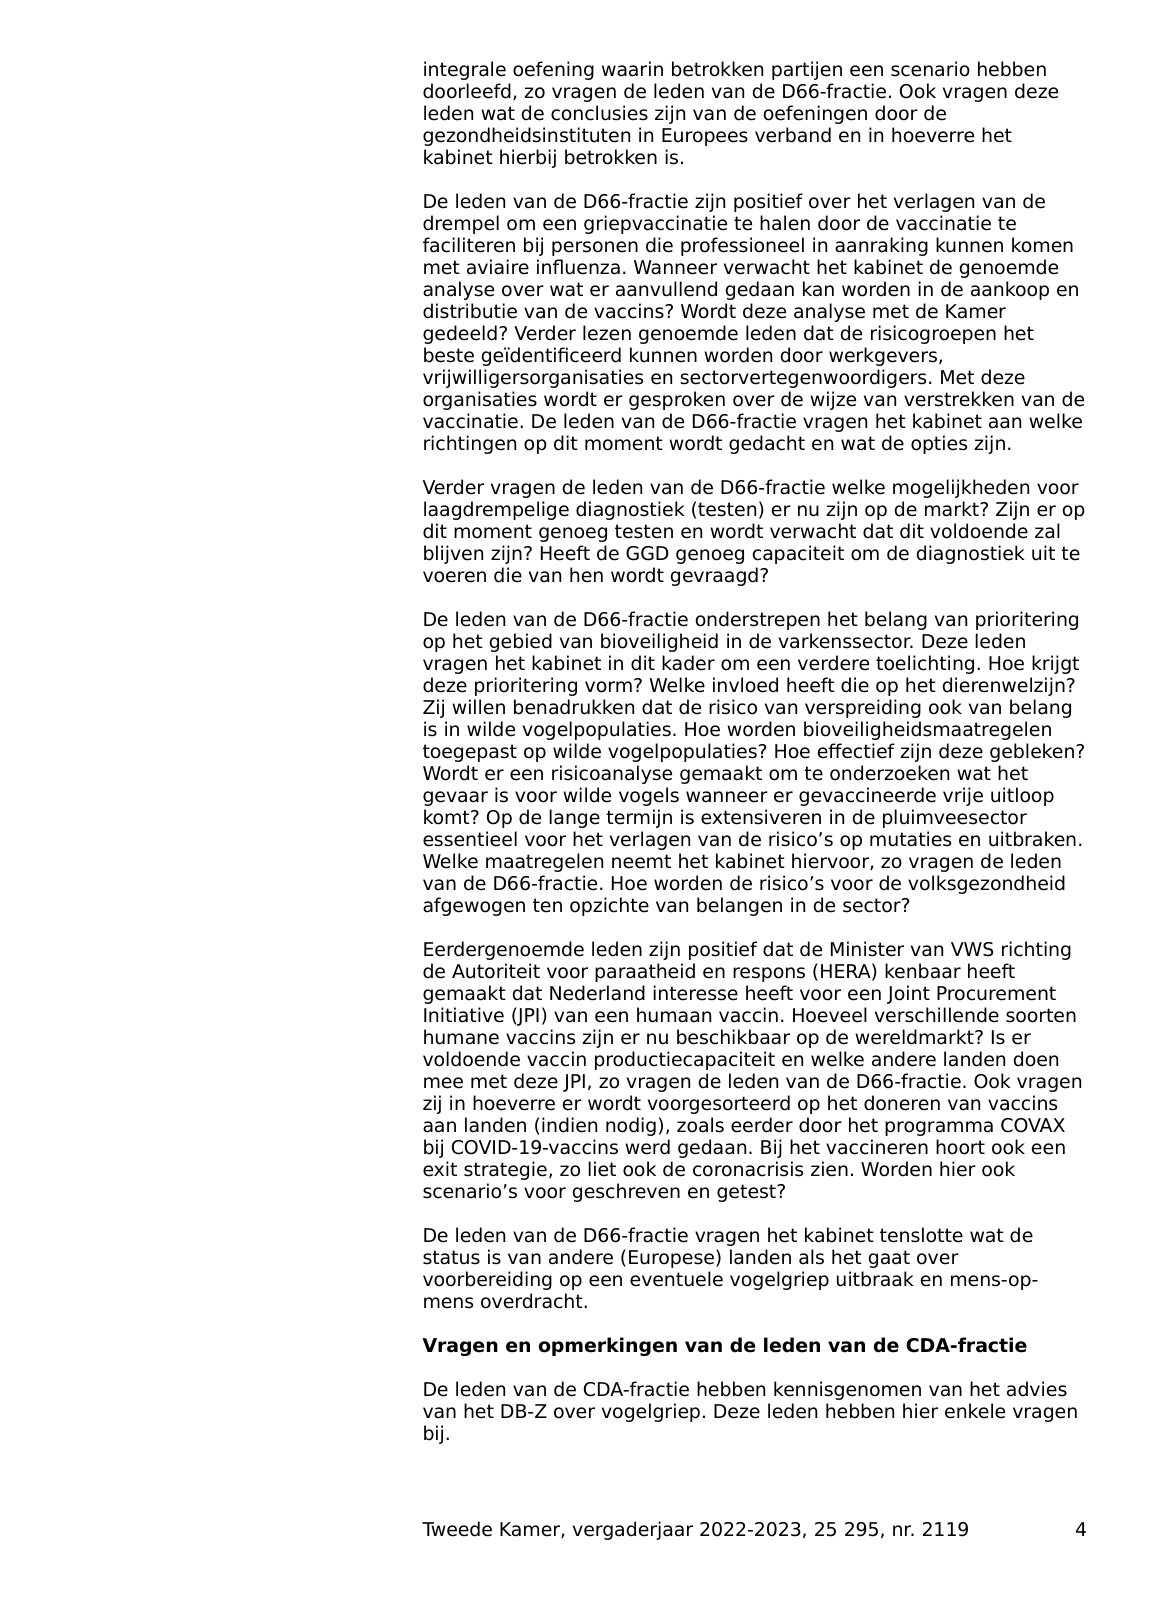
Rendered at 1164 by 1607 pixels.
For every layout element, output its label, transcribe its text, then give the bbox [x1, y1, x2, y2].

text Eerdergenoemde leden zijn positief dat de Minister van VWS richting de Autoriteit voor paraatheid en respons (HERA) kenbaar heeft gemaakt dat Nederland interesse heeft voor een Joint Procurement Initiative (JPI) van een humaan vaccin. Hoeveel verschillende soorten humane vaccins zijn er nu beschikbaar op de wereldmarkt? Is er voldoende vaccin productiecapaciteit en welke andere landen doen mee met deze JPI, zo vragen de leden van de D66-fractie. Ook vragen zij in hoeverre er wordt voorgesorteerd op het doneren van vaccins aan landen (indien nodig), zoals eerder door het programma COVAX bij COVID-19-vaccins werd gedaan. Bij het vaccineren hoort ook een exit strategie, zo liet ook de coronacrisis zien. Worden hier ook scenario’s voor geschreven en getest? [422, 939, 1087, 1203]
text Verder vragen de leden van de D66-fractie welke mogelijkheden voor laagdrempelige diagnostiek (testen) er nu zijn op de markt? Zijn er op dit moment genoeg testen en wordt verwacht dat dit voldoende zal blijven zijn? Heeft de GGD genoeg capaciteit om de diagnostiek uit te voeren die van hen wordt gevraagd? [422, 477, 1087, 587]
text integrale oefening waarin betrokken partijen een scenario hebben doorleefd, zo vragen de leden van de D66-fractie. Ook vragen deze leden wat de conclusies zijn van de oefeningen door de gezondheidsinstituten in Europees verband en in hoeverre het kabinet hierbij betrokken is. [422, 59, 1087, 169]
text De leden van de D66-fractie zijn positief over het verlagen van de drempel om een griepvaccinatie te halen door de vaccinatie te faciliteren bij personen die professioneel in aanraking kunnen komen met aviaire influenza. Wanneer verwacht het kabinet de genoemde analyse over wat er aanvullend gedaan kan worden in de aankoop en distributie van de vaccins? Wordt deze analyse met de Kamer gedeeld? Verder lezen genoemde leden dat de risicogroepen het beste geïdentificeerd kunnen worden door werkgevers, vrijwilligersorganisaties en sectorvertegenwoordigers. Met deze organisaties wordt er gesproken over de wijze van verstrekken van de vaccinatie. De leden van de D66-fractie vragen het kabinet aan welke richtingen op dit moment wordt gedacht en wat de opties zijn. [422, 191, 1087, 455]
text De leden van de CDA-fractie hebben kennisgenomen van het advies van het DB-Z over vogelgriep. Deze leden hebben hier enkele vragen bij. [422, 1379, 1087, 1445]
text De leden van de D66-fractie onderstrepen het belang van prioritering op het gebied van bioveiligheid in de varkenssector. Deze leden vragen het kabinet in dit kader om een verdere toelichting. Hoe krijgt deze prioritering vorm? Welke invloed heeft die op het dierenwelzijn? Zij willen benadrukken dat de risico van verspreiding ook van belang is in wilde vogelpopulaties. Hoe worden bioveiligheidsmaatregelen toegepast op wilde vogelpopulaties? Hoe effectief zijn deze gebleken? Wordt er een risicoanalyse gemaakt om te onderzoeken wat het gevaar is voor wilde vogels wanneer er gevaccineerde vrije uitloop komt? Op de lange termijn is extensiveren in de pluimveesector essentieel voor het verlagen van de risico’s op mutaties en uitbraken. Welke maatregelen neemt het kabinet hiervoor, zo vragen de leden van de D66-fractie. Hoe worden de risico’s voor de volksgezondheid afgewogen ten opzichte van belangen in de sector? [422, 609, 1087, 917]
subtitle Vragen en opmerkingen van de leden van de CDA-fractie [422, 1335, 1087, 1357]
text De leden van de D66-fractie vragen het kabinet tenslotte wat de status is van andere (Europese) landen als het gaat over voorbereiding op een eventuele vogelgriep uitbraak en mens-op-mens overdracht. [422, 1225, 1087, 1313]
